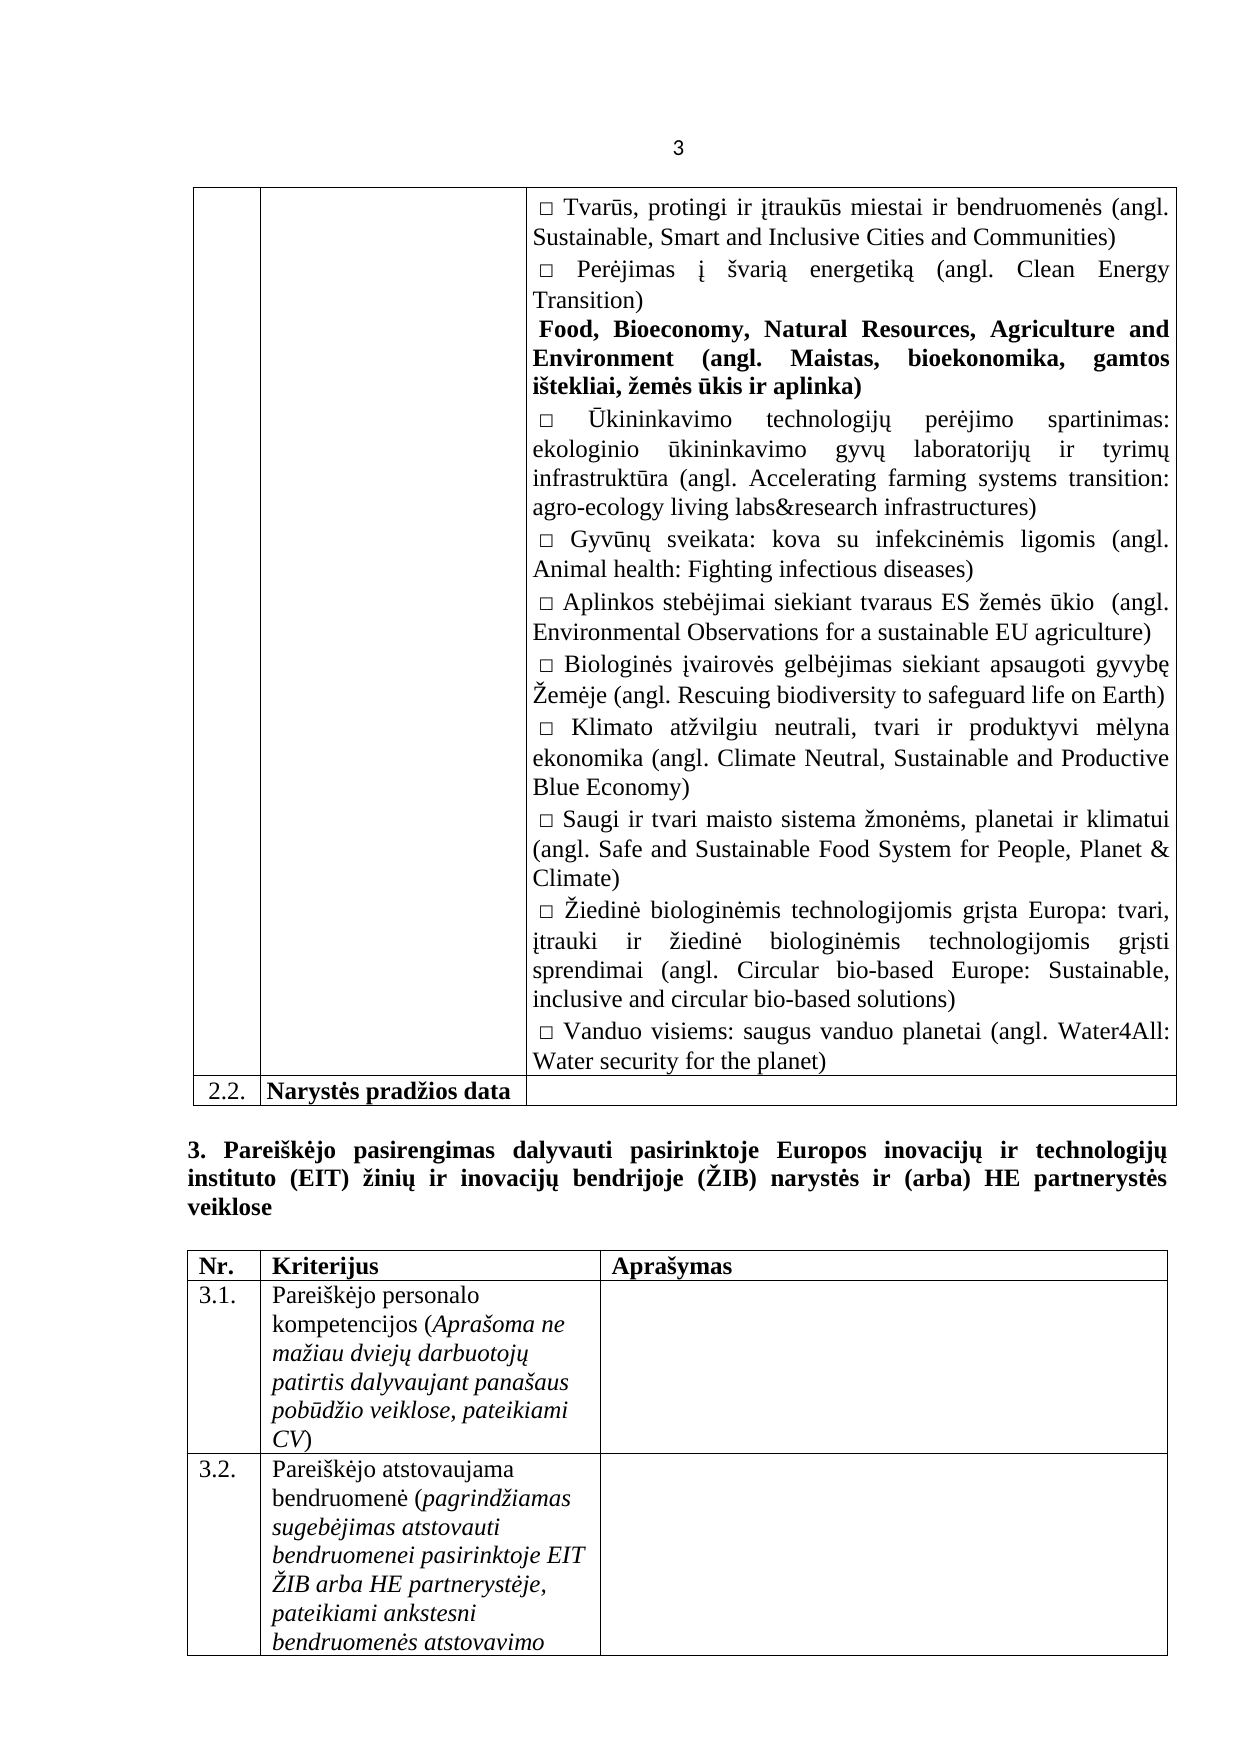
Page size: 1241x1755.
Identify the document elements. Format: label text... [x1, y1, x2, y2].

table_cell [261, 188, 526, 1075]
table_cell [527, 1076, 1176, 1105]
table_header Nr. [188, 1251, 260, 1279]
table_cell [194, 188, 260, 1075]
table_cell Narystės pradžios data [261, 1076, 526, 1105]
table_header Aprašymas [601, 1251, 1167, 1279]
table_cell [601, 1281, 1167, 1453]
table_cell 3.2. [188, 1454, 260, 1655]
text 3. Pareiškėjo pasirengimas dalyvauti pasirinktoje Europos inovacijų ir technologijų instituto (EIT) žinių ir inovacijų bendrijoje (ŽIB) narystės ir (arba) HE partnerystės veiklose [187, 1135, 1169, 1221]
table_cell [601, 1454, 1167, 1655]
table_cell 2.2. [194, 1076, 260, 1105]
table_cell Pareiškėjo personalo kompetencijos (Aprašoma ne mažiau dviejų darbuotojų patirtis dalyvaujant panašaus pobūdžio veiklose, pateikiami CV) [261, 1281, 600, 1453]
table_cell ☐ Tvarūs, protingi ir įtraukūs miestai ir bendruomenės (angl. Sustainable, Smart and Inclusive Cities and Communities) ☐ Perėjimas į švarią energetiką (angl. Clean Energy Transition) Food, Bioeconomy, Natural Resources, Agriculture and Environment (angl. Maistas, bioekonomika, gamtos ištekliai, žemės ūkis ir aplinka) ☐ Ūkininkavimo technologijų perėjimo spartinimas: ekologinio ūkininkavimo gyvų laboratorijų ir tyrimų infrastruktūra (angl. Accelerating farming systems transition: agro-ecology living labs&research infrastructures) ☐ Gyvūnų sveikata: kova su infekcinėmis ligomis (angl. Animal health: Fighting infectious diseases) ☐ Aplinkos stebėjimai siekiant tvaraus ES žemės ūkio (angl. Environmental Observations for a sustainable EU agriculture) ☐ Biologinės įvairovės gelbėjimas siekiant apsaugoti gyvybę Žemėje (angl. Rescuing biodiversity to safeguard life on Earth) ☐ Klimato atžvilgiu neutrali, tvari ir produktyvi mėlyna ekonomika (angl. Climate Neutral, Sustainable and Productive Blue Economy) ☐ Saugi ir tvari maisto sistema žmonėms, planetai ir klimatui (angl. Safe and Sustainable Food System for People, Planet & Climate) ☐ Žiedinė biologinėmis technologijomis grįsta Europa: tvari, įtrauki ir žiedinė biologinėmis technologijomis grįsti sprendimai (angl. Circular bio-based Europe: Sustainable, inclusive and circular bio-based solutions) ☐ Vanduo visiems: saugus vanduo planetai (angl. Water4All: Water security for the planet) [527, 188, 1176, 1075]
table_cell Pareiškėjo atstovaujama bendruomenė (pagrindžiamas sugebėjimas atstovauti bendruomenei pasirinktoje EIT ŽIB arba HE partnerystėje, pateikiami ankstesni bendruomenės atstovavimo [261, 1454, 600, 1655]
table_header Kriterijus [261, 1251, 600, 1279]
table_cell 3.1. [188, 1281, 260, 1453]
